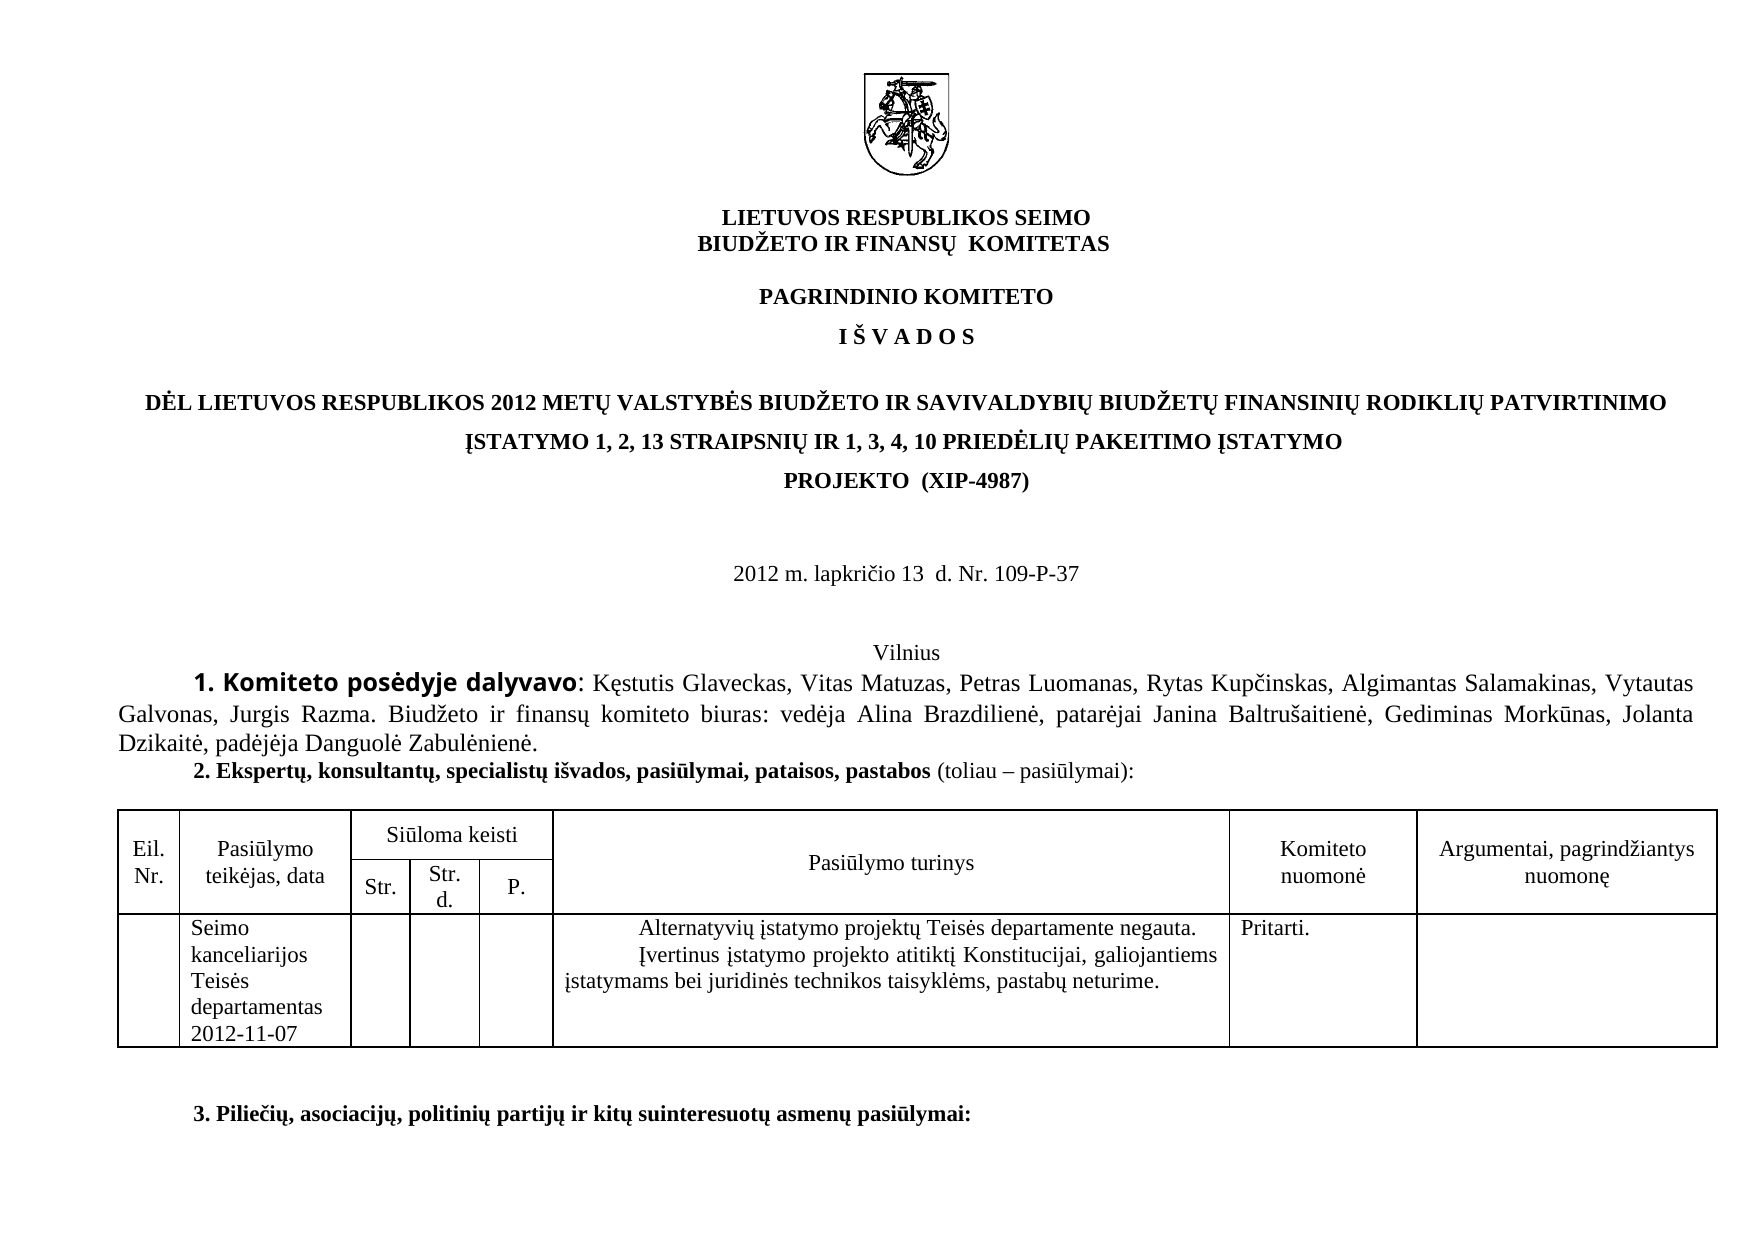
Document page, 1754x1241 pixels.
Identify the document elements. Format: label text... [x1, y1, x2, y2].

table_header Pasiūlymo teikėjas, data [180, 811, 350, 913]
text BIUDŽETO ir FINANSŲ komitetas [118, 231, 1694, 257]
text 1. Komiteto posėdyje dalyvavo: Kęstutis Glaveckas, Vitas Matuzas, Petras Luomanas, Rytas Kupčinskas, Algimantas Salamakinas, Vytautas Galvonas, Jurgis Razma. Biudžeto ir finansų komiteto biuras: vedėja Alina Brazdilienė, patarėjai Janina Baltrušaitienė, Gediminas Morkūnas, Jolanta Dzikaitė, padėjėja Danguolė Zabulėnienė. [118, 665, 1694, 757]
table_header Siūloma keisti [352, 811, 552, 858]
text PROJEKTO (XIP-4987) [118, 467, 1694, 494]
table_cell Str. d. [411, 860, 479, 913]
table_header Pasiūlymo turinys [554, 811, 1229, 913]
text DĖL LIETUVOS RESPUBLIKOS 2012 metų valstybės biudžeto ir savivaldybių biudžetų finansinių rodiklių patvirtinimo įstatymo 1, 2, 13 straipsnių ir 1, 3, 4, 10 priedėlių pakeitimo įstatymO [118, 388, 1694, 454]
text LIETUVOS RESPUBLIKOS SEIMO [118, 204, 1694, 231]
text 2012 m. lapkričio 13 d. Nr. 109-P-37 [118, 560, 1694, 586]
table_cell [1418, 915, 1716, 1046]
table_cell [352, 915, 409, 1046]
table_cell [480, 915, 552, 1046]
table_cell [119, 915, 179, 1046]
table_header Eil. Nr. [119, 811, 179, 913]
subtitle PAGRINDINIO KOMITETO [118, 283, 1694, 309]
table_header Argumentai, pagrindžiantys nuomonę [1418, 811, 1716, 913]
text Vilnius [118, 639, 1694, 665]
table_cell Seimo kanceliarijos Teisės departamentas 2012-11-07 [180, 915, 350, 1046]
subtitle I Š V A D O S [118, 323, 1694, 349]
table_cell Str. [352, 860, 409, 913]
subtitle 3. Piliečių, asociacijų, politinių partijų ir kitų suinteresuotų asmenų pasiūlymai: [118, 1100, 1694, 1127]
subtitle 2. Ekspertų, konsultantų, specialistų išvados, pasiūlymai, pataisos, pastabos (toliau – pasiūlymai): [118, 757, 1694, 783]
table_cell Pritarti. [1230, 915, 1416, 1046]
table_cell P. [480, 860, 552, 913]
table_cell Alternatyvių įstatymo projektų Teisės departamente negauta. Įvertinus įstatymo projekto atitiktį Konstitucijai, galiojantiems įstatymams bei juridinės technikos taisyklėms, pastabų neturime. [554, 915, 1229, 1046]
table_header Komiteto nuomonė [1230, 811, 1416, 913]
table_cell [411, 915, 479, 1046]
